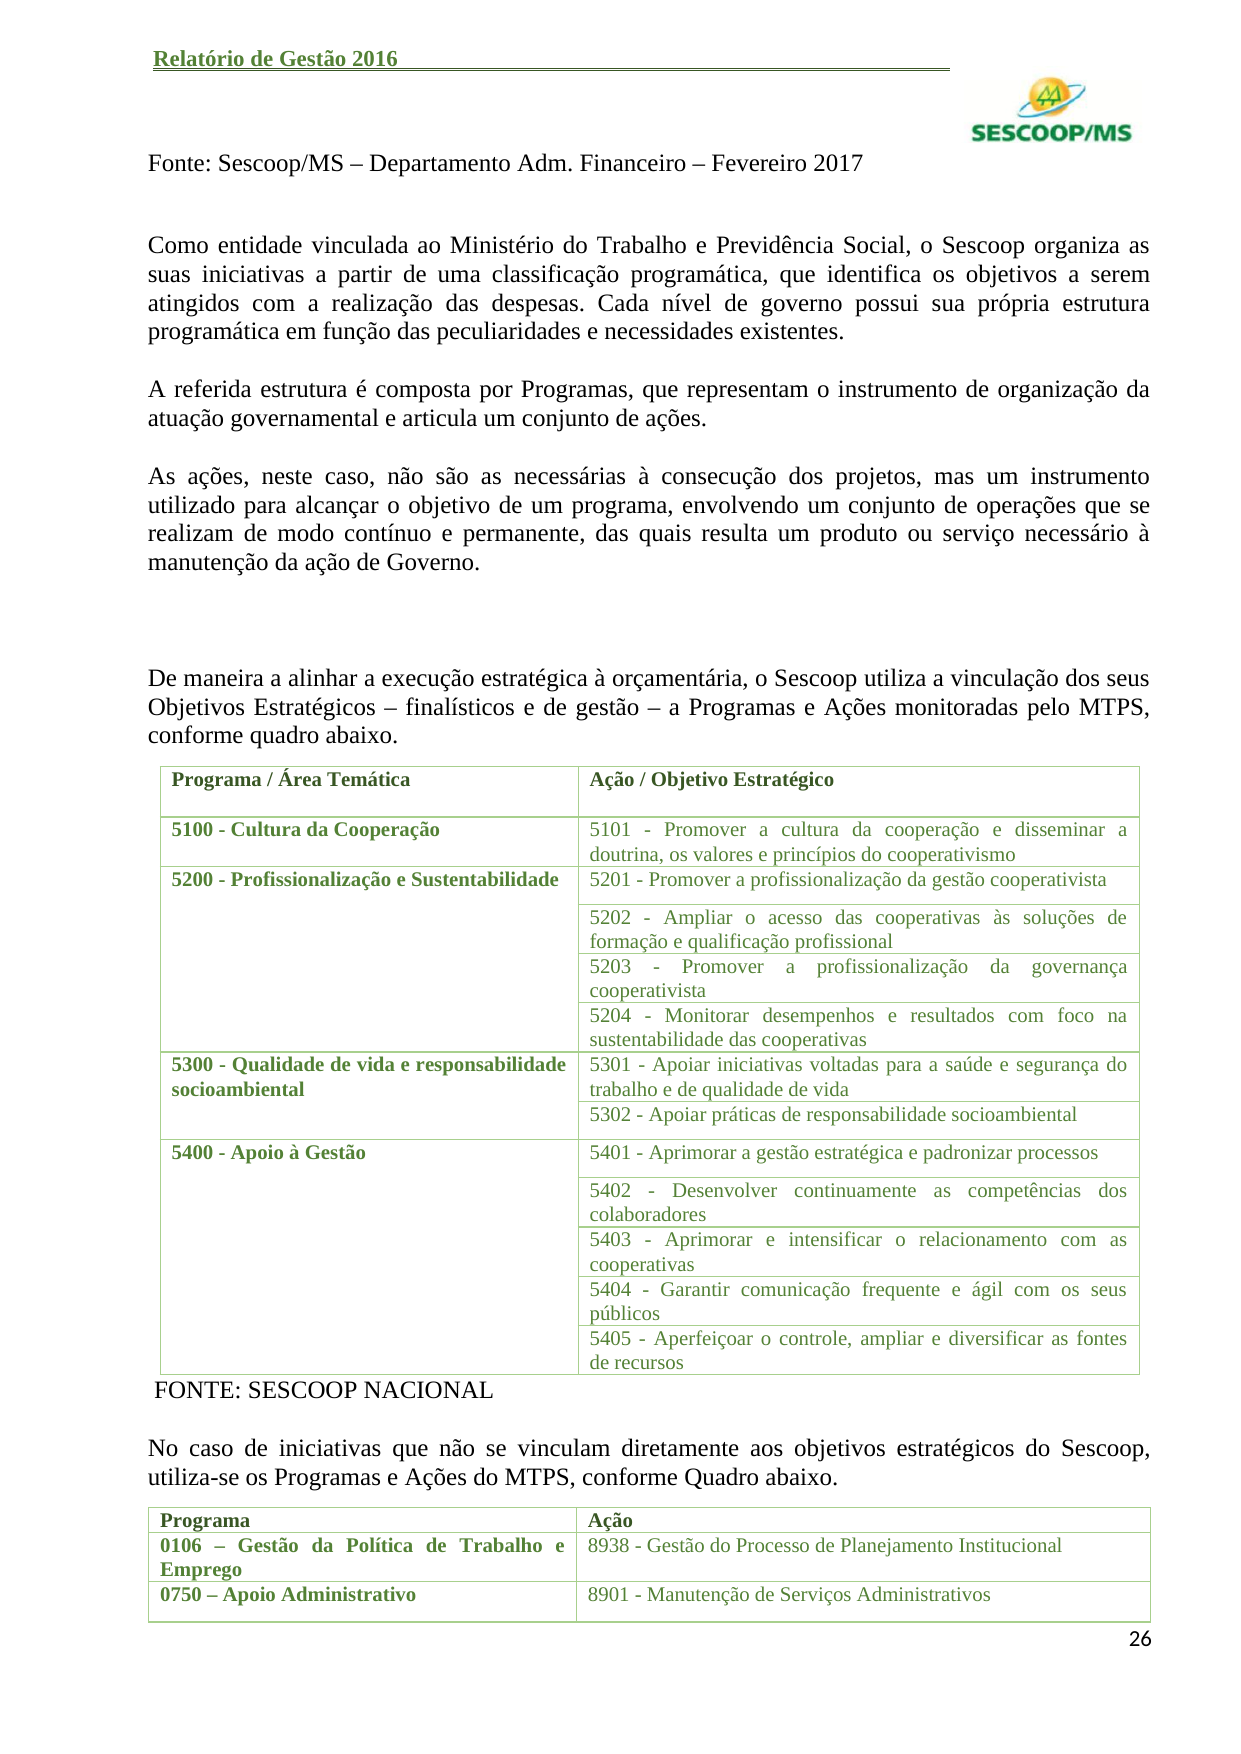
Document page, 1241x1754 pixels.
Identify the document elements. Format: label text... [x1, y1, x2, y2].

table_cell 5100 - Cultura da Cooperação [161, 818, 578, 866]
table_cell 5403 - Aprimorar e intensificar o relacionamento com as cooperativas [579, 1228, 1139, 1276]
table_header Ação / Objetivo Estratégico [579, 767, 1139, 816]
table_cell 5202 - Ampliar o acesso das cooperativas às soluções de formação e qualificação profissional [579, 905, 1139, 953]
table_cell 5404 - Garantir comunicação frequente e ágil com os seus públicos [579, 1277, 1139, 1325]
text A referida estrutura é composta por Programas, que representam o instrumento de organização da atuação governamental e articula um conjunto de ações. [148, 374, 1152, 432]
table_cell 5204 - Monitorar desempenhos e resultados com foco na sustentabilidade das cooperativas [579, 1003, 1139, 1051]
table_header Ação [577, 1508, 1150, 1532]
table_header Programa [149, 1508, 576, 1532]
table_cell 5301 - Apoiar iniciativas voltadas para a saúde e segurança do trabalho e de qualidade de vida [579, 1053, 1139, 1101]
text Fonte: Sescoop/MS – Departamento Adm. Financeiro – Fevereiro 2017 [148, 148, 1152, 176]
text Como entidade vinculada ao Ministério do Trabalho e Previdência Social, o Sescoop organiza as suas iniciativas a partir de uma classificação programática, que identifica os objetivos a serem atingidos com a realização das despesas. Cada nível de governo possui sua própria estrutura programática em função das peculiaridades e necessidades existentes. [148, 230, 1152, 345]
text As ações, neste caso, não são as necessárias à consecução dos projetos, mas um instrumento utilizado para alcançar o objetivo de um programa, envolvendo um conjunto de operações que se realizam de modo contínuo e permanente, das quais resulta um produto ou serviço necessário à manutenção da ação de Governo. [148, 461, 1152, 576]
table_header Programa / Área Temática [161, 767, 578, 816]
text No caso de iniciativas que não se vinculam diretamente aos objetivos estratégicos do Sescoop, utiliza-se os Programas e Ações do MTPS, conforme Quadro abaixo. [148, 1433, 1152, 1490]
table_cell 5101 - Promover a cultura da cooperação e disseminar a doutrina, os valores e princípios do cooperativismo [579, 818, 1139, 866]
text FONTE: SESCOOP NACIONAL [148, 1375, 1152, 1404]
table_cell 0750 – Apoio Administrativo [149, 1582, 576, 1621]
table_cell 5200 - Profissionalização e Sustentabilidade [161, 867, 578, 1051]
text De maneira a alinhar a execução estratégica à orçamentária, o Sescoop utiliza a vinculação dos seus Objetivos Estratégicos – finalísticos e de gestão – a Programas e Ações monitoradas pelo MTPS, conforme quadro abaixo. [148, 663, 1152, 749]
table_cell 8901 - Manutenção de Serviços Administrativos [577, 1582, 1150, 1621]
table_cell 5300 - Qualidade de vida e responsabilidade socioambiental [161, 1053, 578, 1139]
table_cell 5405 - Aperfeiçoar o controle, ampliar e diversificar as fontes de recursos [579, 1326, 1139, 1374]
table_cell 0106 – Gestão da Política de Trabalho e Emprego [149, 1533, 576, 1581]
table_cell 8938 - Gestão do Processo de Planejamento Institucional [577, 1533, 1150, 1581]
table_cell 5201 - Promover a profissionalização da gestão cooperativista [579, 867, 1139, 904]
table_cell 5401 - Aprimorar a gestão estratégica e padronizar processos [579, 1140, 1139, 1177]
table_cell 5203 - Promover a profissionalização da governança cooperativista [579, 954, 1139, 1002]
table_cell 5402 - Desenvolver continuamente as competências dos colaboradores [579, 1178, 1139, 1226]
table_cell 5302 - Apoiar práticas de responsabilidade socioambiental [579, 1102, 1139, 1139]
table_cell 5400 - Apoio à Gestão [161, 1140, 578, 1374]
